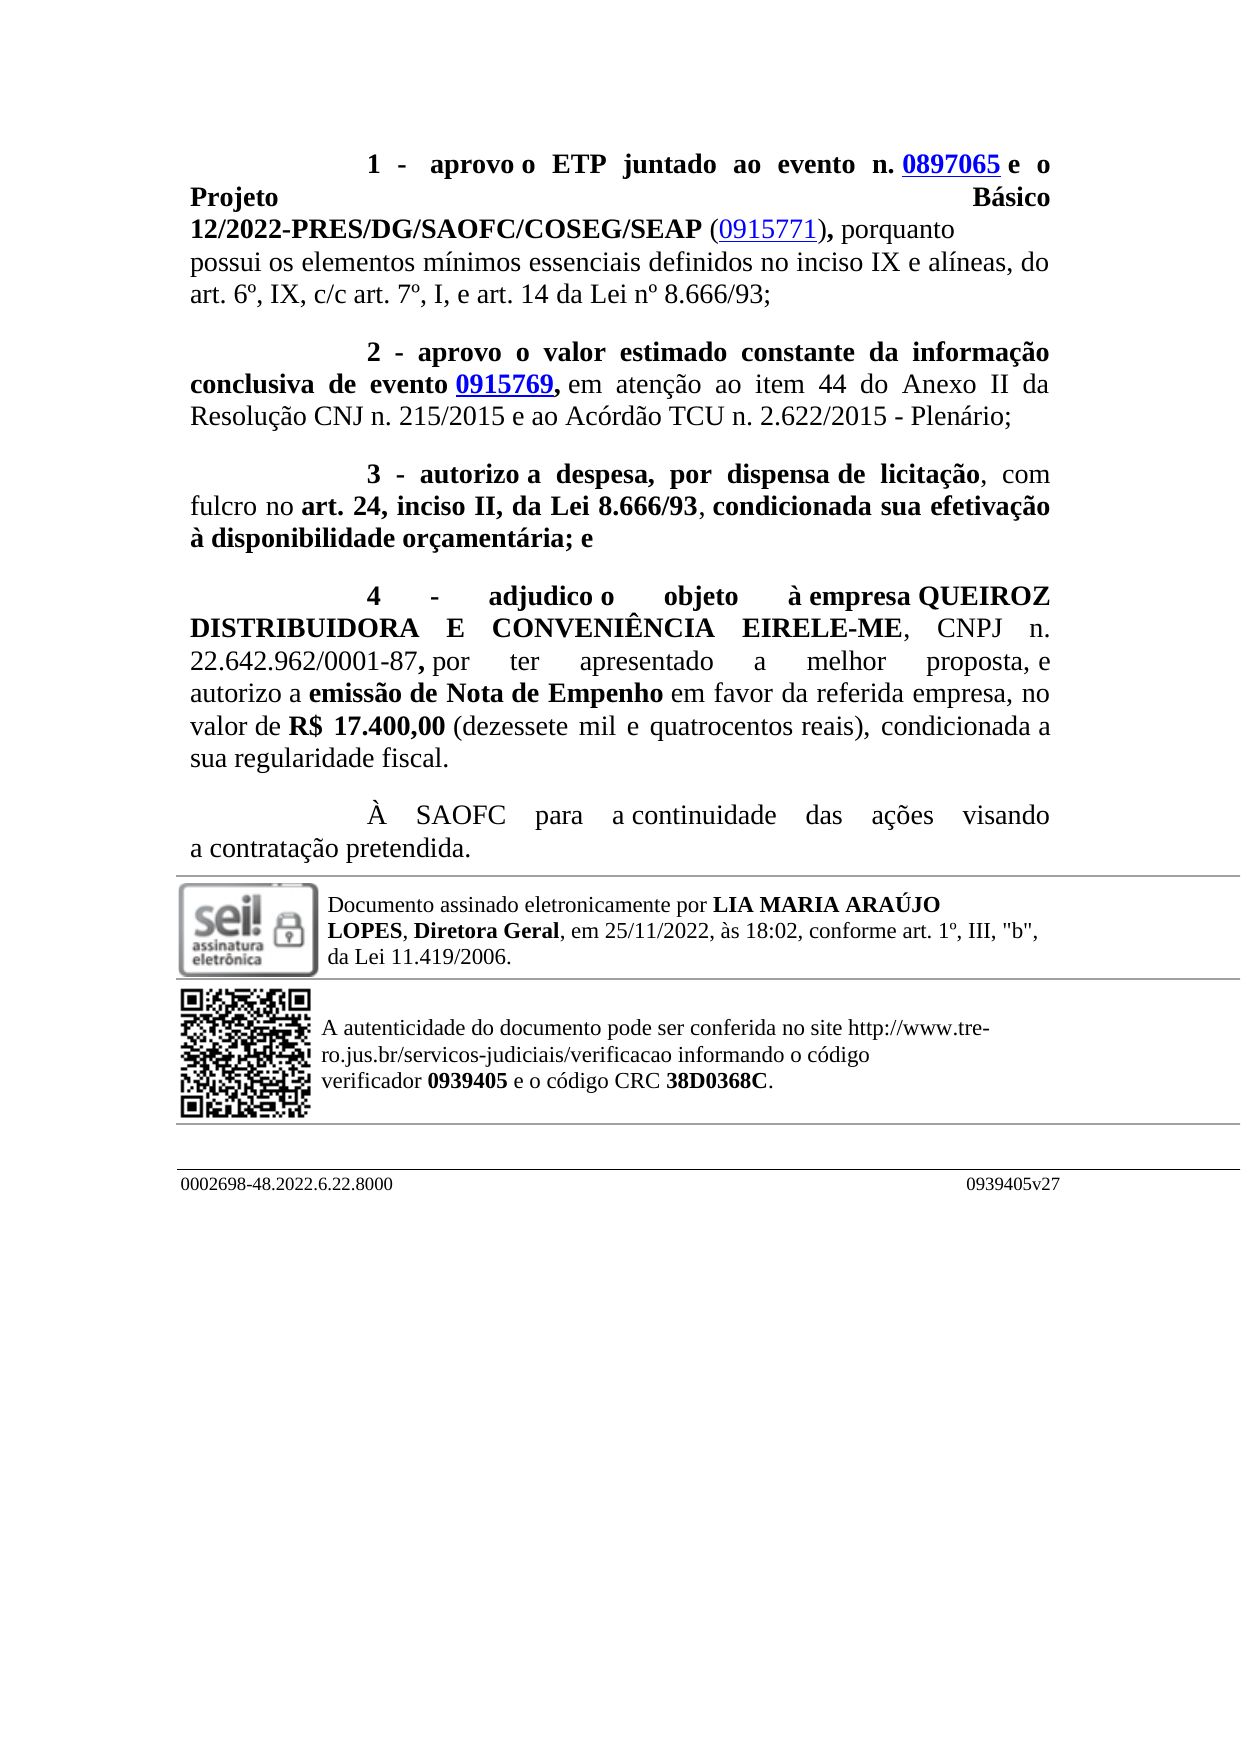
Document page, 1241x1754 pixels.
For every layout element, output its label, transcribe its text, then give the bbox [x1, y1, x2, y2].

table_header Documento assinado eletronicamente por LIA MARIA ARAÚJO LOPES, Diretora Geral, em 25/11/2022, às 18:02, conforme art. 1º, III, "b", da Lei 11.419/2006. [326, 882, 1063, 978]
text 4 - adjudico o objeto à empresa QUEIROZ DISTRIBUIDORA E CONVENIÊNCIA EIRELE-ME, CNPJ n. 22.642.962/0001-87, por ter apresentado a melhor proposta, e autorizo a emissão de Nota de Empenho em favor da referida empresa, no valor de R$ 17.400,00 (dezessete mil e quatrocentos reais), condicionada a sua regularidade fiscal. [190, 579, 1051, 773]
table_header [177, 985, 319, 1123]
text 3 - autorizo a despesa, por dispensa de licitação, com fulcro no art. 24, inciso II, da Lei 8.666/93, condicionada sua efetivação à disponibilidade orçamentária; e [190, 457, 1051, 554]
text À SAOFC para a continuidade das ações visando a contratação pretendida. [190, 798, 1051, 863]
table_header A autenticidade do documento pode ser conferida no site http://www.tre-ro.jus.br/servicos-judiciais/verificacao informando o código verificador 0939405 e o código CRC 38D0368C. [320, 985, 1063, 1123]
text 2 - aprovo o valor estimado constante da informação conclusiva de evento 0915769, em atenção ao item 44 do Anexo II da Resolução CNJ n. 215/2015 e ao Acórdão TCU n. 2.622/2015 - Plenário; [190, 334, 1051, 432]
text 1 - aprovo o ETP juntado ao evento n. 0897065 e o Projeto Básico 12/2022-PRES/DG/SAOFC/COSEG/SEAP (0915771), porquanto possui os elementos mínimos essenciais definidos no inciso IX e alíneas, do art. 6º, IX, c/c art. 7º, I, e art. 14 da Lei nº 8.666/93; [190, 148, 1051, 309]
table_header 0939405v27 [620, 1170, 1063, 1197]
table_header [177, 882, 326, 978]
table_header 0002698-48.2022.6.22.8000 [177, 1170, 620, 1197]
